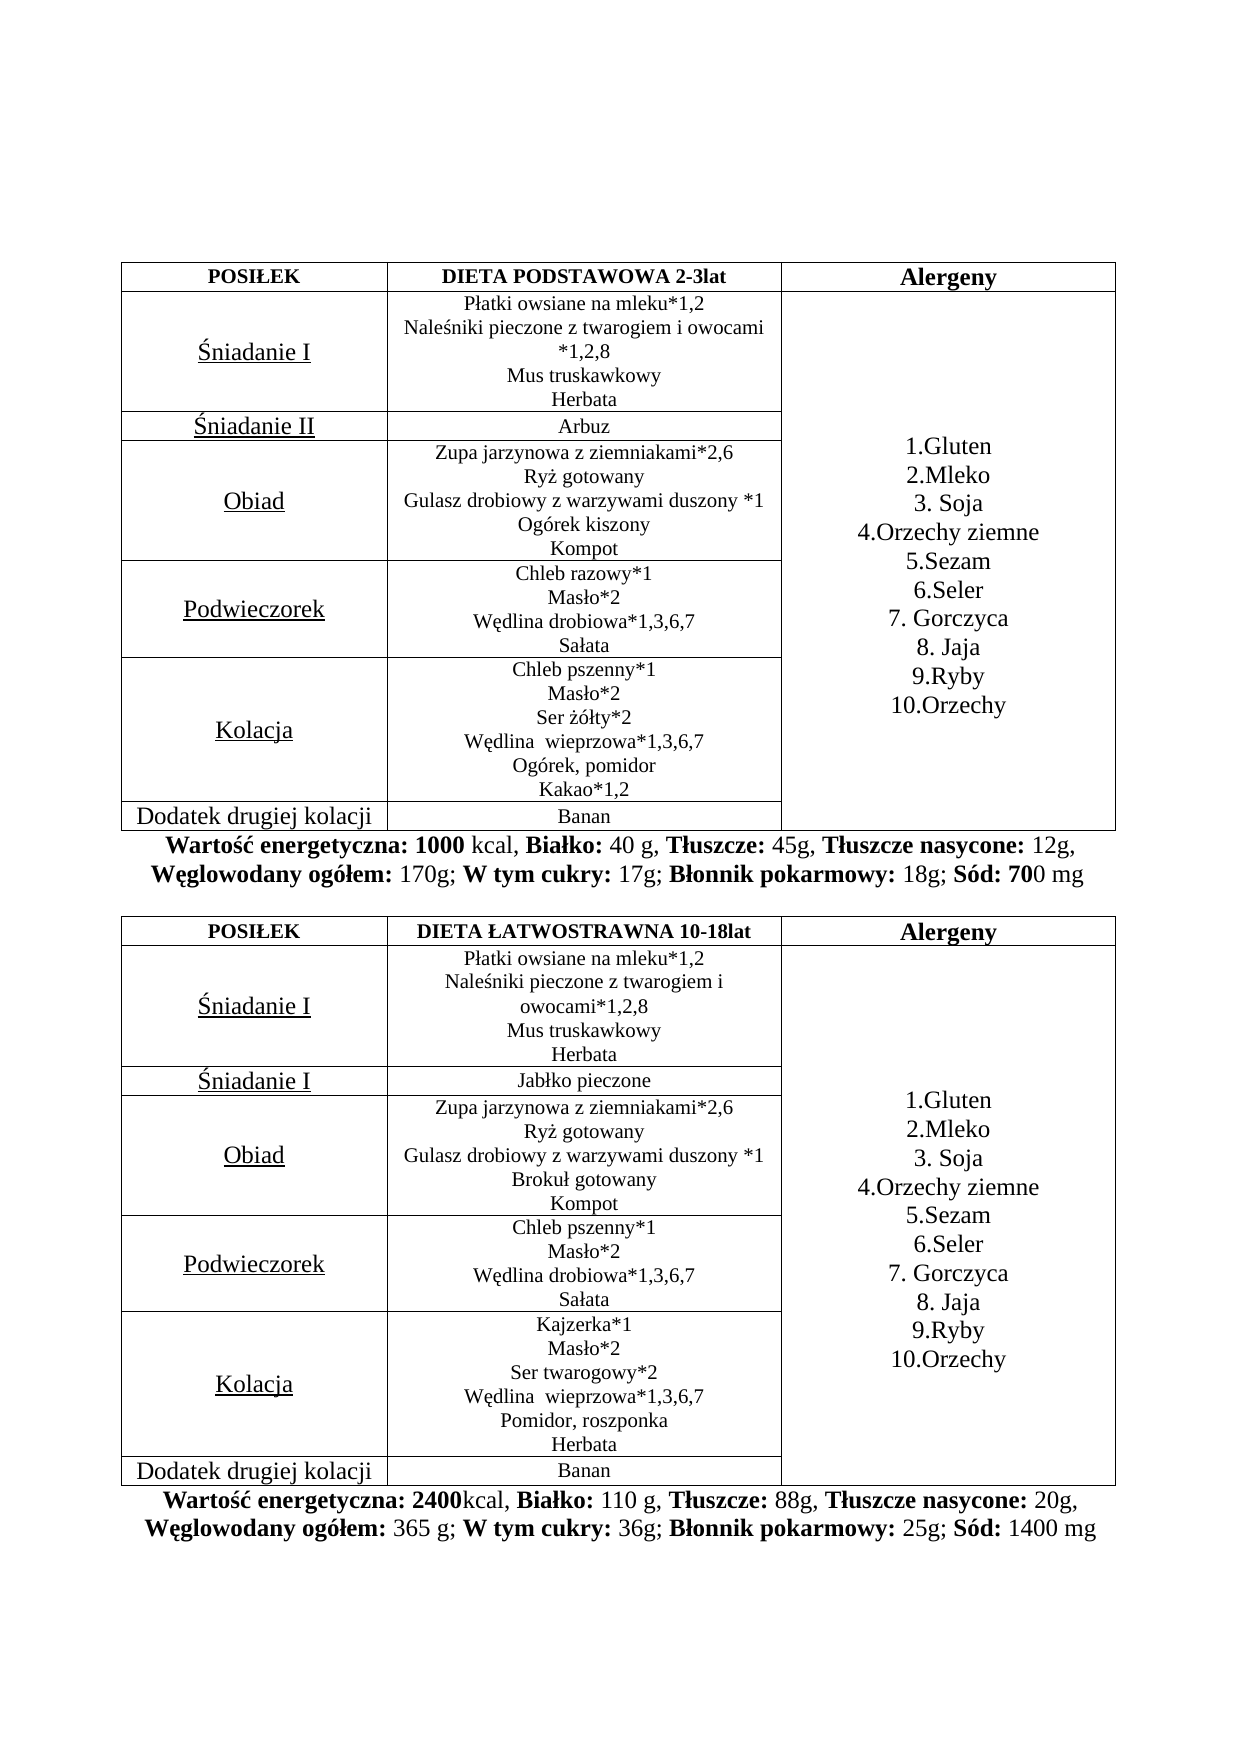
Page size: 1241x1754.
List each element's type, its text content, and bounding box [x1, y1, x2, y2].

table_header DIETA ŁATWOSTRAWNA 10-18lat [388, 917, 781, 945]
table_cell Śniadanie I [122, 1067, 387, 1094]
table_cell Podwieczorek [122, 561, 387, 657]
table_cell Arbuz [388, 412, 781, 440]
table_cell Chleb pszenny*1 Masło*2 Ser żółty*2 Wędlina wieprzowa*1,3,6,7 Ogórek, pomidor Kakao*1,2 [388, 658, 781, 801]
table_cell Śniadanie I [122, 292, 387, 411]
table_cell Banan [388, 1457, 781, 1485]
table_cell Zupa jarzynowa z ziemniakami*2,6 Ryż gotowany Gulasz drobiowy z warzywami duszony *1 Ogórek kiszony Kompot [388, 441, 781, 560]
table_cell Kolacja [122, 658, 387, 801]
text Wartość energetyczna: 1000 kcal, Białko: 40 g, Tłuszcze: 45g, Tłuszcze nasycone: 12g, Węglowodany ogółem: 170g; W tym cukry: 17g; Błonnik pokarmowy: 18g; Sód: 700 mg [118, 830, 1122, 888]
table_header POSIŁEK [122, 263, 387, 291]
table_cell Obiad [122, 441, 387, 560]
table_cell Kolacja [122, 1312, 387, 1456]
table_cell Śniadanie II [122, 412, 387, 440]
table_header Alergeny [782, 263, 1115, 291]
table_cell 1.Gluten 2.Mleko 3. Soja 4.Orzechy ziemne 5.Sezam 6.Seler 7. Gorczyca 8. Jaja 9.Ryby 10.Orzechy [782, 292, 1115, 830]
table_cell Kajzerka*1 Masło*2 Ser twarogowy*2 Wędlina wieprzowa*1,3,6,7 Pomidor, roszponka Herbata [388, 1312, 781, 1456]
table_cell Chleb razowy*1 Masło*2 Wędlina drobiowa*1,3,6,7 Sałata [388, 561, 781, 657]
table_cell Dodatek drugiej kolacji [122, 802, 387, 830]
text Wartość energetyczna: 2400kcal, Białko: 110 g, Tłuszcze: 88g, Tłuszcze nasycone: 20g, Węglowodany ogółem: 365 g; W tym cukry: 36g; Błonnik pokarmowy: 25g; Sód: 1400 mg [118, 1485, 1122, 1542]
table_cell 1.Gluten 2.Mleko 3. Soja 4.Orzechy ziemne 5.Sezam 6.Seler 7. Gorczyca 8. Jaja 9.Ryby 10.Orzechy [782, 946, 1115, 1485]
table_header DIETA PODSTAWOWA 2-3lat [388, 263, 781, 291]
table_header POSIŁEK [122, 917, 387, 945]
table_cell Jabłko pieczone [388, 1067, 781, 1094]
table_cell Banan [388, 802, 781, 830]
table_cell Dodatek drugiej kolacji [122, 1457, 387, 1485]
table_header Alergeny [782, 917, 1115, 945]
table_cell Chleb pszenny*1 Masło*2 Wędlina drobiowa*1,3,6,7 Sałata [388, 1216, 781, 1311]
table_cell Płatki owsiane na mleku*1,2 Naleśniki pieczone z twarogiem i owocami*1,2,8 Mus truskawkowy Herbata [388, 946, 781, 1066]
table_cell Śniadanie I [122, 946, 387, 1066]
table_cell Zupa jarzynowa z ziemniakami*2,6 Ryż gotowany Gulasz drobiowy z warzywami duszony *1 Brokuł gotowany Kompot [388, 1096, 781, 1215]
table_cell Podwieczorek [122, 1216, 387, 1311]
table_cell Płatki owsiane na mleku*1,2 Naleśniki pieczone z twarogiem i owocami *1,2,8 Mus truskawkowy Herbata [388, 292, 781, 411]
table_cell Obiad [122, 1096, 387, 1215]
